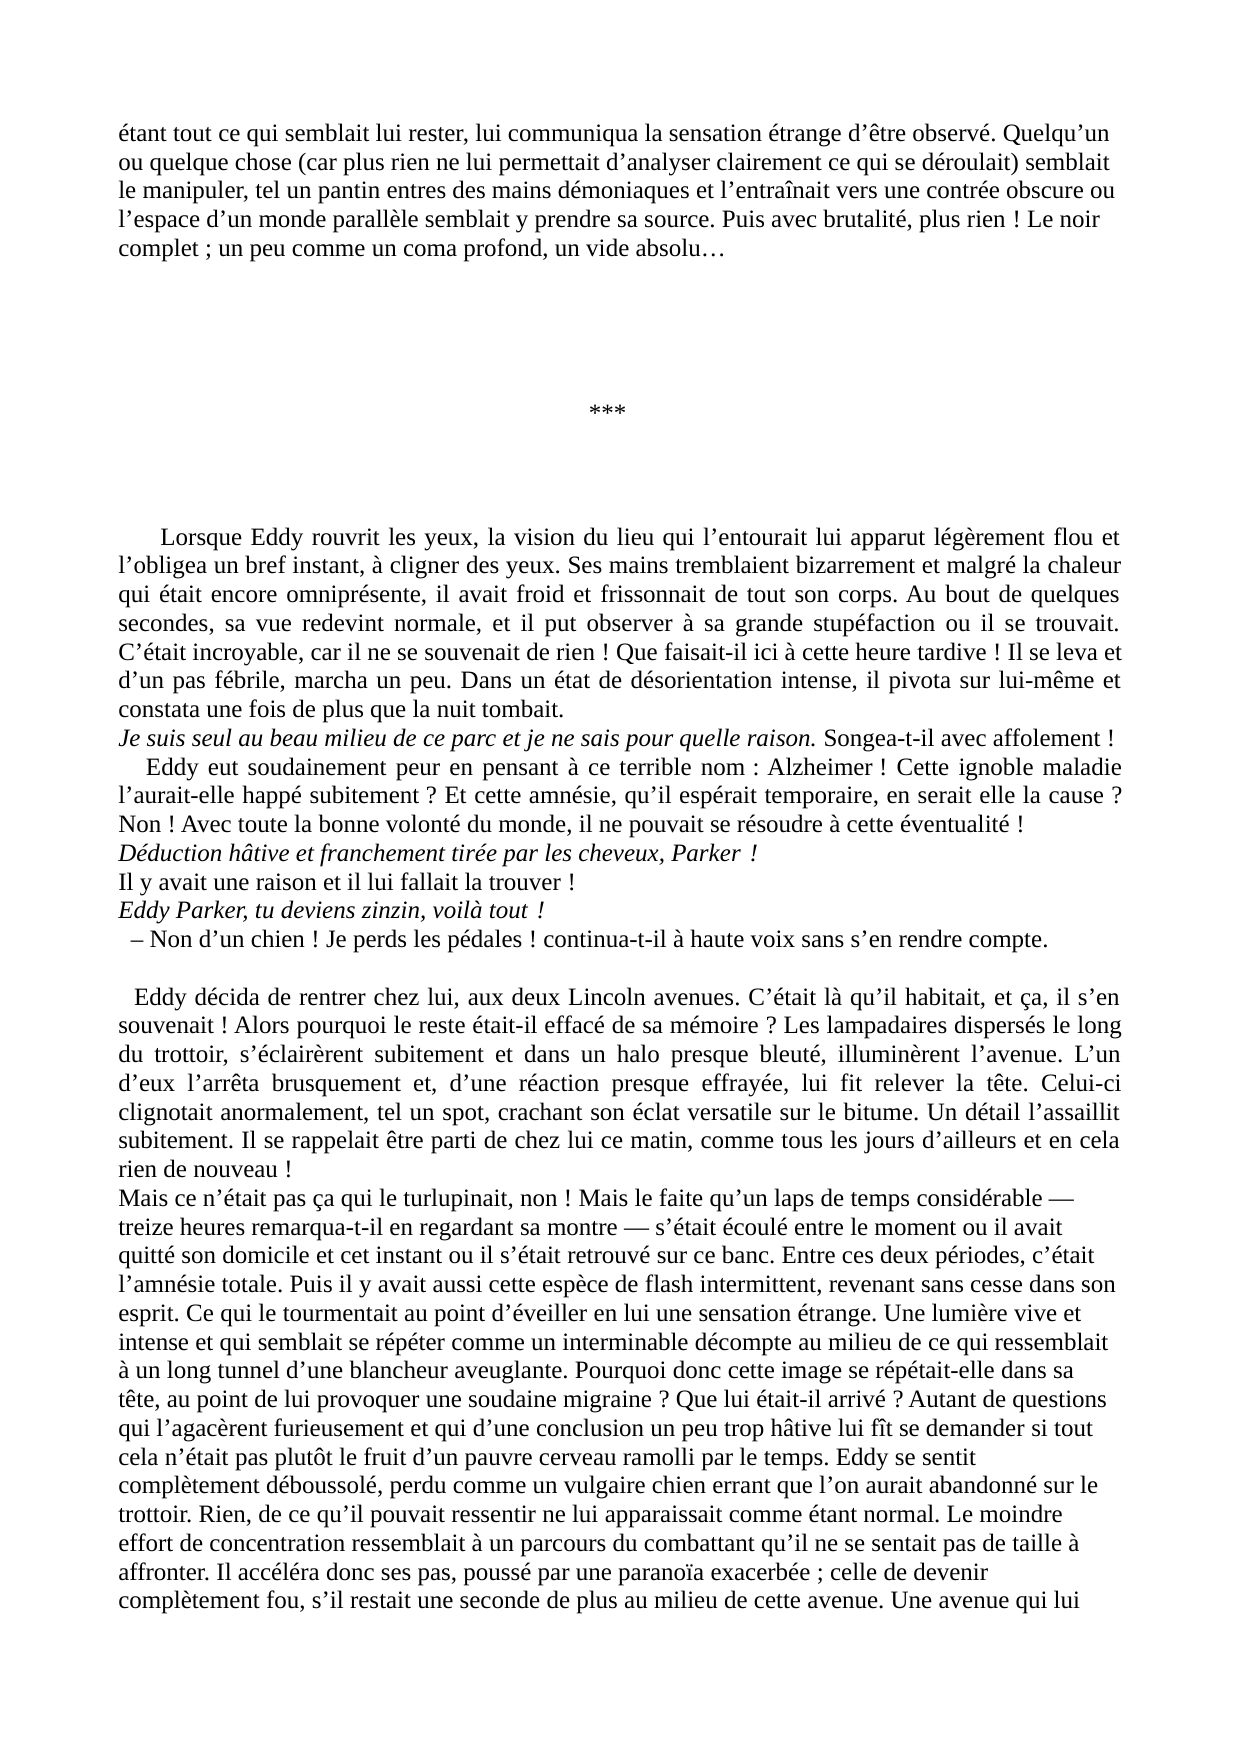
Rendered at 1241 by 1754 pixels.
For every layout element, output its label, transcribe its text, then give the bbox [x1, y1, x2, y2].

text – Non d’un chien ! Je perds les pédales ! continua-t-il à haute voix sans s’en rendre compte. [118, 924, 1122, 953]
text *** [588, 398, 1133, 427]
text Il y avait une raison et il lui fallait la trouver ! [118, 867, 1122, 896]
text Eddy eut soudainement peur en pensant à ce terrible nom : Alzheimer ! Cette ignoble maladie l’aurait-elle happé subitement ? Et cette amnésie, qu’il espérait temporaire, en serait elle la cause ? Non ! Avec toute la bonne volonté du monde, il ne pouvait se résoudre à cette éventualité ! [118, 752, 1122, 838]
text Déduction hâtive et franchement tirée par les cheveux, Parker ! [118, 838, 1122, 867]
text Eddy Parker, tu deviens zinzin, voilà tout ! [118, 896, 1122, 924]
text Lorsque Eddy rouvrit les yeux, la vision du lieu qui l’entourait lui apparut légèrement flou et l’obligea un bref instant, à cligner des yeux. Ses mains tremblaient bizarrement et malgré la chaleur qui était encore omniprésente, il avait froid et frissonnait de tout son corps. Au bout de quelques secondes, sa vue redevint normale, et il put observer à sa grande stupéfaction ou il se trouvait. C’était incroyable, car il ne se souvenait de rien ! Que faisait-il ici à cette heure tardive ! Il se leva et d’un pas fébrile, marcha un peu. Dans un état de désorientation intense, il pivota sur lui-même et constata une fois de plus que la nuit tombait. [118, 522, 1122, 723]
text Eddy décida de rentrer chez lui, aux deux Lincoln avenues. C’était là qu’il habitait, et ça, il s’en souvenait ! Alors pourquoi le reste était-il effacé de sa mémoire ? Les lampadaires dispersés le long du trottoir, s’éclairèrent subitement et dans un halo presque bleuté, illuminèrent l’avenue. L’un d’eux l’arrêta brusquement et, d’une réaction presque effrayée, lui fit relever la tête. Celui-ci clignotait anormalement, tel un spot, crachant son éclat versatile sur le bitume. Un détail l’assaillit subitement. Il se rappelait être parti de chez lui ce matin, comme tous les jours d’ailleurs et en cela rien de nouveau ! [118, 982, 1122, 1183]
text étant tout ce qui semblait lui rester, lui communiqua la sensation étrange d’être observé. Quelqu’un ou quelque chose (car plus rien ne lui permettait d’analyser clairement ce qui se déroulait) semblait le manipuler, tel un pantin entres des mains démoniaques et l’entraînait vers une contrée obscure ou l’espace d’un monde parallèle semblait y prendre sa source. Puis avec brutalité, plus rien ! Le noir complet ; un peu comme un coma profond, un vide absolu… [118, 118, 1122, 262]
text Mais ce n’était pas ça qui le turlupinait, non ! Mais le faite qu’un laps de temps considérable — treize heures remarqua-t-il en regardant sa montre — s’était écoulé entre le moment ou il avait quitté son domicile et cet instant ou il s’était retrouvé sur ce banc. Entre ces deux périodes, c’était l’amnésie totale. Puis il y avait aussi cette espèce de flash intermittent, revenant sans cesse dans son esprit. Ce qui le tourmentait au point d’éveiller en lui une sensation étrange. Une lumière vive et intense et qui semblait se répéter comme un interminable décompte au milieu de ce qui ressemblait à un long tunnel d’une blancheur aveuglante. Pourquoi donc cette image se répétait-elle dans sa tête, au point de lui provoquer une soudaine migraine ? Que lui était-il arrivé ? Autant de questions qui l’agacèrent furieusement et qui d’une conclusion un peu trop hâtive lui fît se demander si tout cela n’était pas plutôt le fruit d’un pauvre cerveau ramolli par le temps. Eddy se sentit complètement déboussolé, perdu comme un vulgaire chien errant que l’on aurait abandonné sur le trottoir. Rien, de ce qu’il pouvait ressentir ne lui apparaissait comme étant normal. Le moindre effort de concentration ressemblait à un parcours du combattant qu’il ne se sentait pas de taille à affronter. Il accéléra donc ses pas, poussé par une paranoïa exacerbée ; celle de devenir complètement fou, s’il restait une seconde de plus au milieu de cette avenue. Une avenue qui lui [118, 1183, 1122, 1614]
text Je suis seul au beau milieu de ce parc et je ne sais pour quelle raison. Songea-t-il avec affolement ! [118, 723, 1122, 752]
